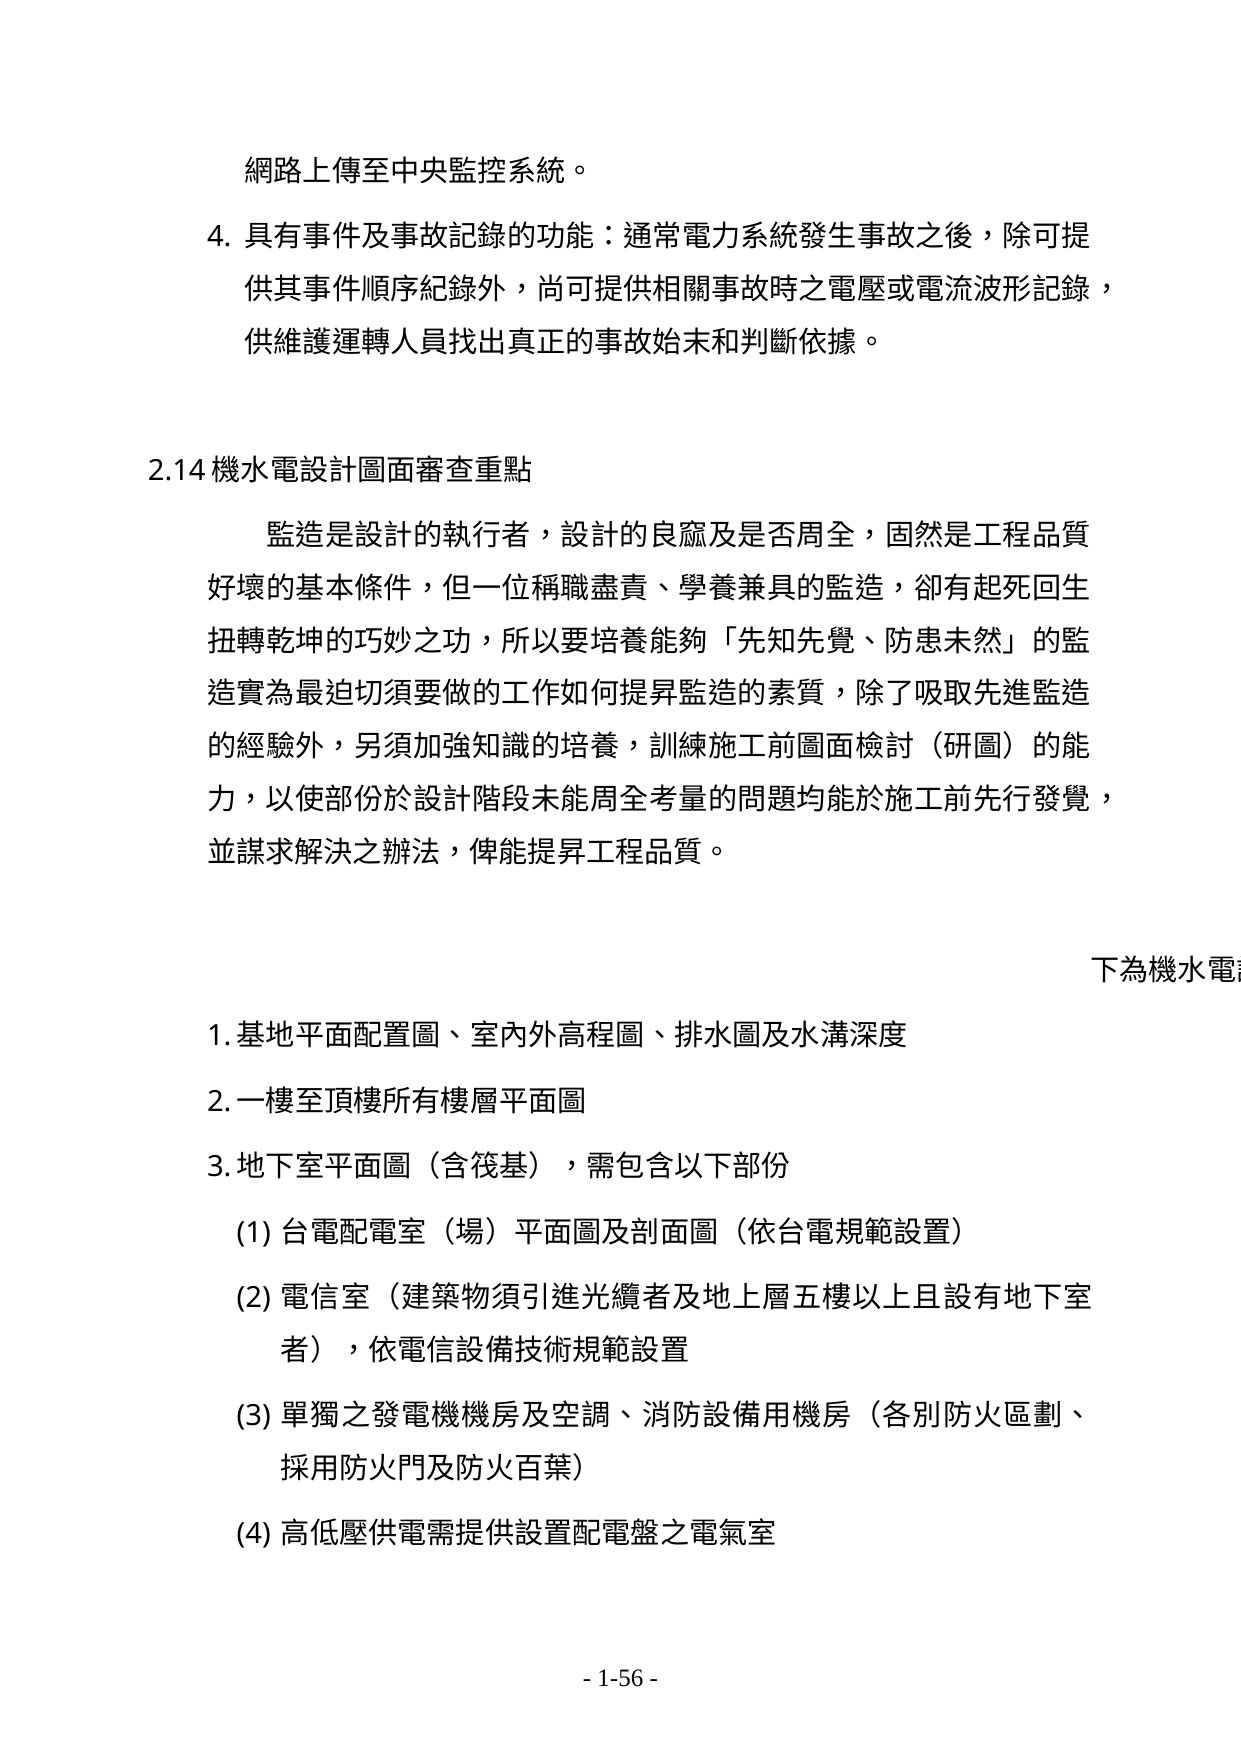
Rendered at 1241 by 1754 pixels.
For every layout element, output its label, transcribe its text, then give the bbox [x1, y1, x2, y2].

subtitle 1. 基地平面配置圖、室內外高程圖、排水圖及水溝深度 [207, 1012, 1092, 1054]
subtitle 具有事件及事故記錄的功能：通常電力系統發生事故之後，除可提供其事件順序紀錄外，尚可提供相關事故時之電壓或電流波形記錄，供維護運轉人員找出真正的事故始末和判斷依據。 [207, 213, 1092, 361]
text (4) 高低壓供電需提供設置配電盤之電氣室 [236, 1510, 1092, 1552]
subtitle 2. 一樓至頂樓所有樓層平面圖 [207, 1077, 1092, 1120]
text (3) 單獨之發電機機房及空調、消防設備用機房（各別防火區劃、採用防火門及防火百葉） [236, 1392, 1092, 1487]
text 以下為機水電設計圖面與建築設計圖面須配合檢討之重點： [1090, 894, 1240, 989]
text (1) 台電配電室（場）平面圖及剖面圖（依台電規範設置） [236, 1208, 1092, 1251]
subtitle 2.14機水電設計圖面審查重點 [148, 446, 1092, 488]
text (2) 電信室（建築物須引進光纜者及地上層五樓以上且設有地下室者），依電信設備技術規範設置 [236, 1273, 1092, 1369]
subtitle 網路上傳至中央監控系統。 [207, 148, 1092, 190]
subtitle 3. 地下室平面圖（含筏基），需包含以下部份 [207, 1143, 1092, 1185]
text 監造是設計的執行者，設計的良窳及是否周全，固然是工程品質好壞的基本條件，但一位稱職盡責、學養兼具的監造，卻有起死回生扭轉乾坤的巧妙之功，所以要培養能夠「先知先覺、防患未然」的監造實為最迫切須要做的工作如何提昇監造的素質，除了吸取先進監造的經驗外，另須加強知識的培養，訓練施工前圖面檢討（研圖）的能力，以使部份於設計階段未能周全考量的問題均能於施工前先行發覺，並謀求解決之辦法，俾能提昇工程品質。 [207, 512, 1092, 871]
